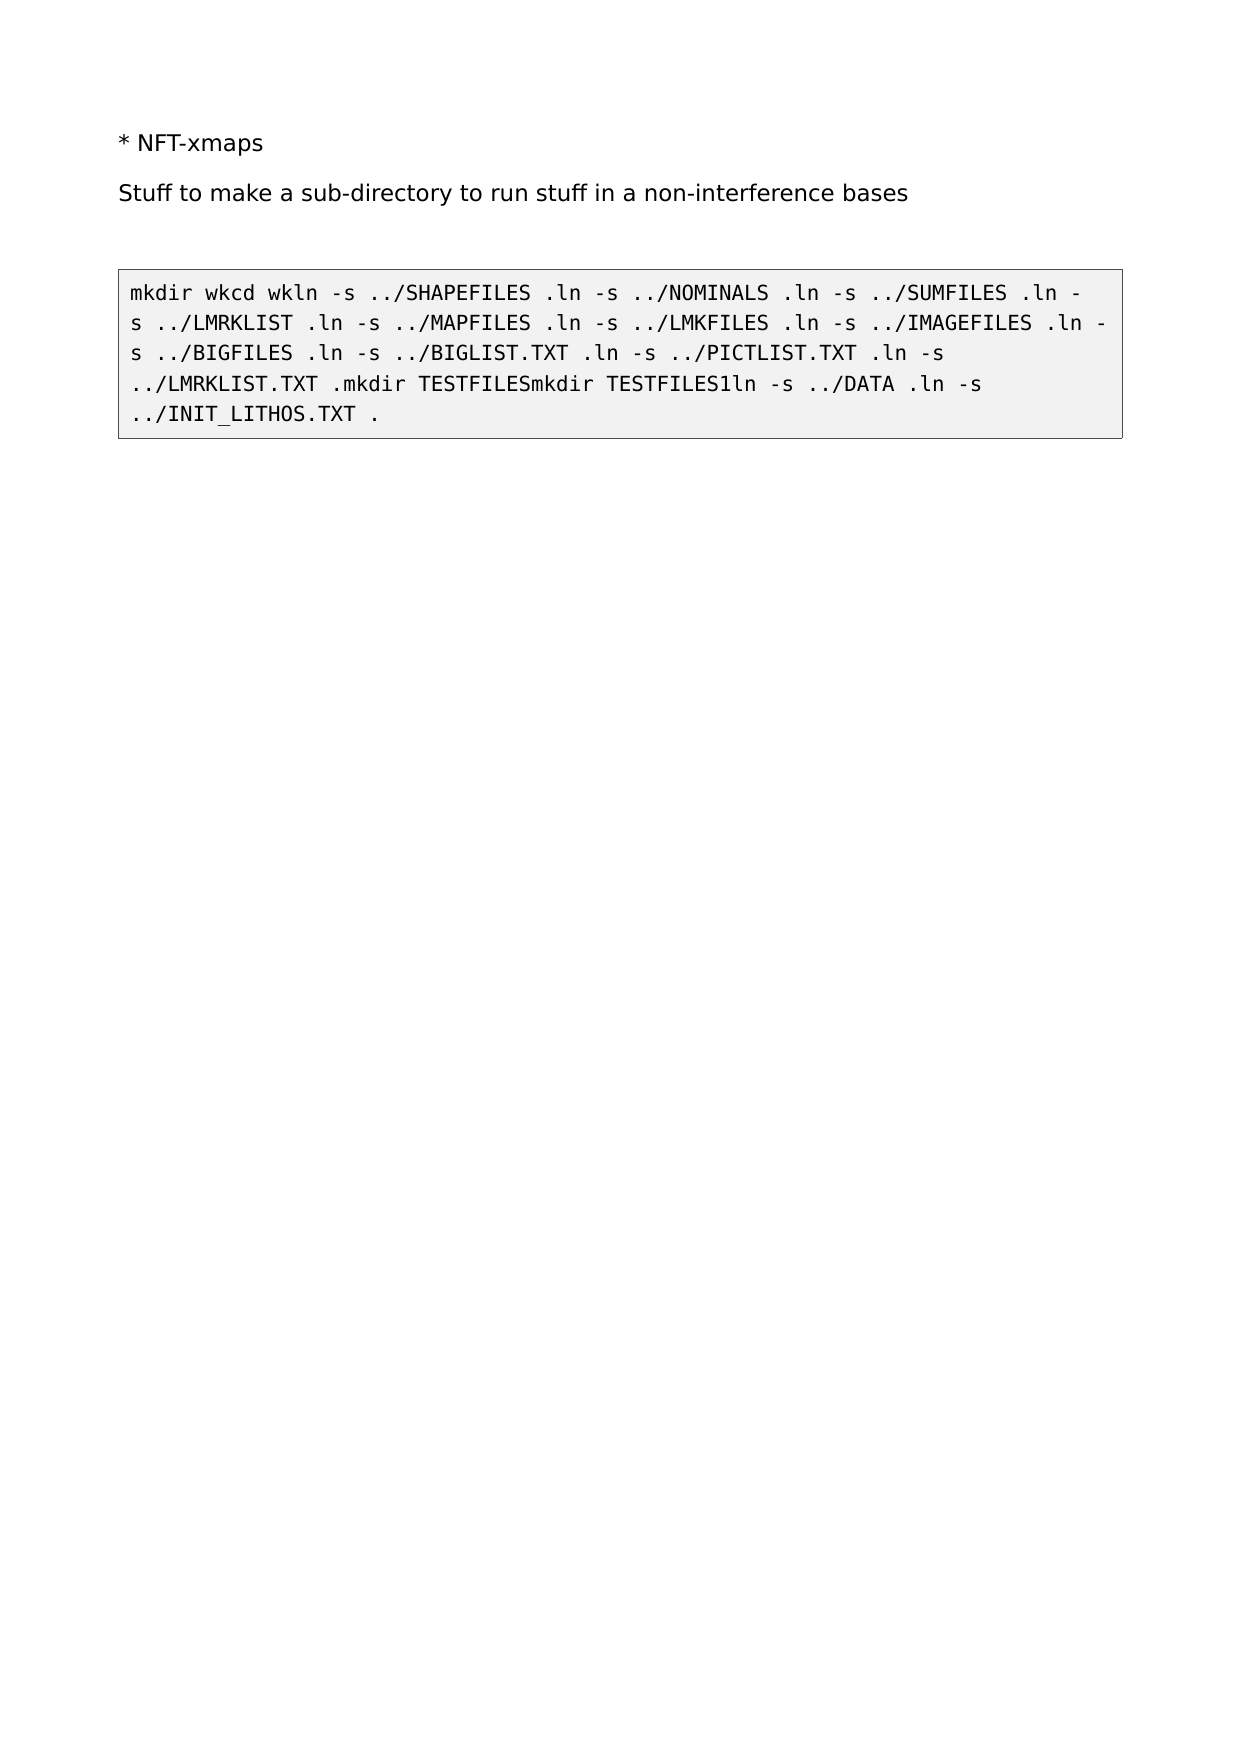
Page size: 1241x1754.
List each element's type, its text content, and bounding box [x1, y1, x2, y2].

text Stuff to make a sub-directory to run stuff in a non-interference bases [118, 180, 1122, 207]
table_cell * NFT-xmaps [118, 118, 1122, 168]
text mkdir wkcd wkln -s ../SHAPEFILES .ln -s ../NOMINALS .ln -s ../SUMFILES .ln -s ../LMRKLIST .ln -s ../MAPFILES .ln -s ../LMKFILES .ln -s ../IMAGEFILES .ln -s ../BIGFILES .ln -s ../BIGLIST.TXT .ln -s ../PICTLIST.TXT .ln -s ../LMRKLIST.TXT .mkdir TESTFILESmkdir TESTFILES1ln -s ../DATA .ln -s ../INIT_LITHOS.TXT . [119, 270, 1122, 438]
